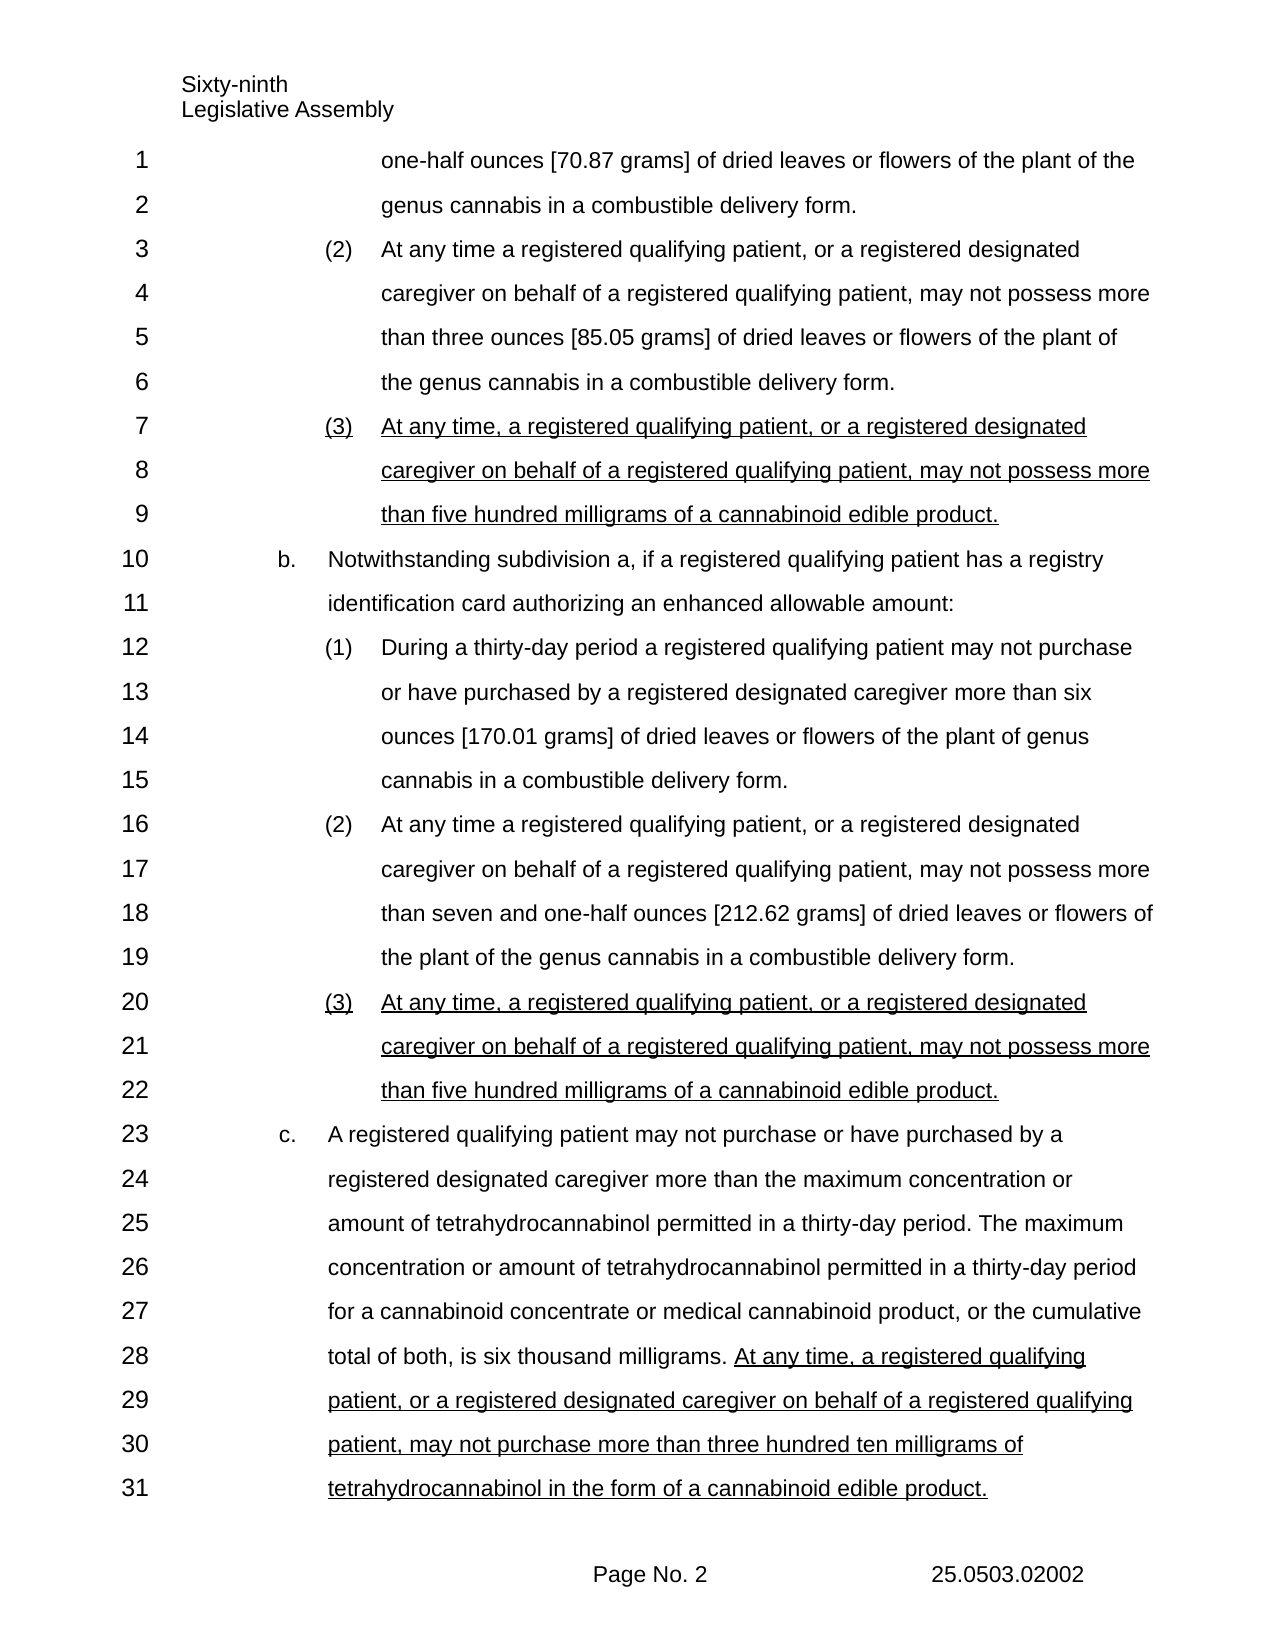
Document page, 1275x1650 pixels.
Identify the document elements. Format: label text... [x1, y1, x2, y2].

text (2) At any time a registered qualifying patient, or a registered designated caregiver on behalf of a registered qualifying patient, may not possess more than three ounces [85.05 grams] of dried leaves or flowers of the plant of the genus cannabis in a combustible delivery form. [181, 222, 1154, 399]
text one‑half ounces [70.87 grams] of dried leaves or flowers of the plant of the genus cannabis in a combustible delivery form. [181, 133, 1154, 222]
text c. A registered qualifying patient may not purchase or have purchased by a registered designated caregiver more than the maximum concentration or amount of tetrahydrocannabinol permitted in a thirty‑day period. The maximum concentration or amount of tetrahydrocannabinol permitted in a thirty‑day period for a cannabinoid concentrate or medical cannabinoid product, or the cumulative total of both, is six thousand milligrams. At any time, a registered qualifying patient, or a registered designated caregiver on behalf of a registered qualifying patient, may not purchase more than three hundred ten milligrams of tetrahydrocannabinol in the form of a cannabinoid edible product. [181, 1107, 1154, 1506]
text (1) During a thirty‑day period a registered qualifying patient may not purchase or have purchased by a registered designated caregiver more than six ounces [170.01 grams] of dried leaves or flowers of the plant of genus cannabis in a combustible delivery form. [181, 620, 1154, 797]
text (3) At any time, a registered qualifying patient, or a registered designated caregiver on behalf of a registered qualifying patient, may not possess more than five hundred milligrams of a cannabinoid edible product. [181, 974, 1154, 1107]
text b. Notwithstanding subdivision a, if a registered qualifying patient has a registry identification card authorizing an enhanced allowable amount: [181, 532, 1154, 620]
text (2) At any time a registered qualifying patient, or a registered designated caregiver on behalf of a registered qualifying patient, may not possess more than seven and one‑half ounces [212.62 grams] of dried leaves or flowers of the plant of the genus cannabis in a combustible delivery form. [181, 797, 1154, 974]
text (3) At any time, a registered qualifying patient, or a registered designated caregiver on behalf of a registered qualifying patient, may not possess more than five hundred milligrams of a cannabinoid edible product. [181, 399, 1154, 532]
